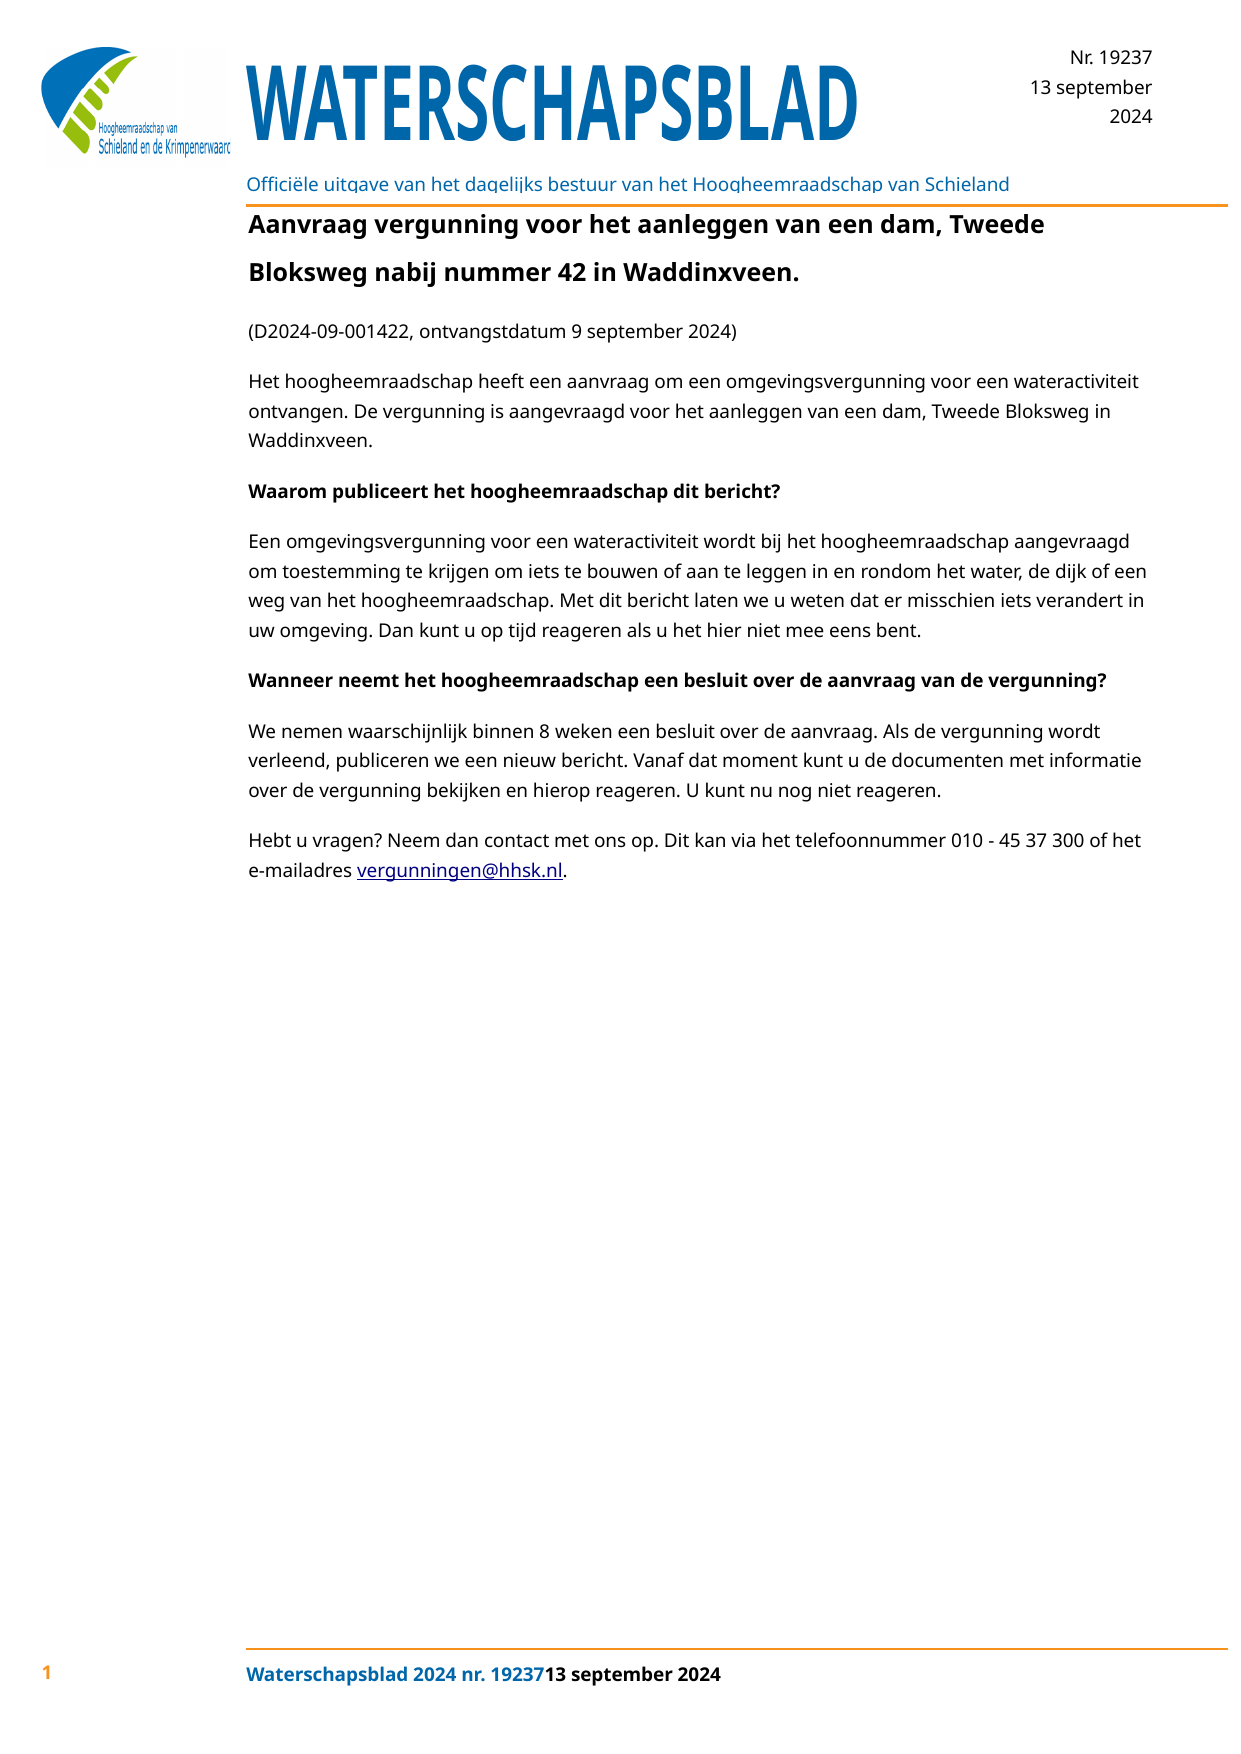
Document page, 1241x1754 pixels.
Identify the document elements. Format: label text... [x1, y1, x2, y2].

text Wanneer neemt het hoogheemraadschap een besluit over de aanvraag van de vergunning? [248, 667, 1152, 693]
text We nemen waarschijnlijk binnen 8 weken een besluit over de aanvraag. Als de vergunning wordt verleend, publiceren we een nieuw bericht. Vanaf dat moment kunt u de documenten met informatie over de vergunning bekijken en hierop reageren. U kunt nu nog niet reageren. [248, 718, 1152, 803]
picture [41, 47, 231, 172]
text Waarom publiceert het hoogheemraadschap dit bericht? [248, 478, 1152, 504]
text Aanvraag vergunning voor het aanleggen van een dam, Tweede Bloksweg nabij nummer 42 in Waddinxveen. [248, 207, 1152, 288]
text Hebt u vragen? Neem dan contact met ons op. Dit kan via het telefoonnummer 010 - 45 37 300 of het e-mailadres vergunningen@hhsk.nl. [248, 827, 1152, 883]
text Een omgevingsvergunning voor een wateractiviteit wordt bij het hoogheemraadschap aangevraagd om toestemming te krijgen om iets te bouwen of aan te leggen in en rondom het water, de dijk of een weg van het hoogheemraadschap. Met dit bericht laten we u weten dat er misschien iets verandert in uw omgeving. Dan kunt u op tijd reageren als u het hier niet mee eens bent. [248, 528, 1152, 643]
text (D2024-09-001422, ontvangstdatum 9 september 2024) [248, 318, 1152, 344]
text Het hoogheemraadschap heeft een aanvraag om een omgevingsvergunning voor een wateractiviteit ontvangen. De vergunning is aangevraagd voor het aanleggen van een dam, Tweede Bloksweg in Waddinxveen. [248, 368, 1152, 453]
